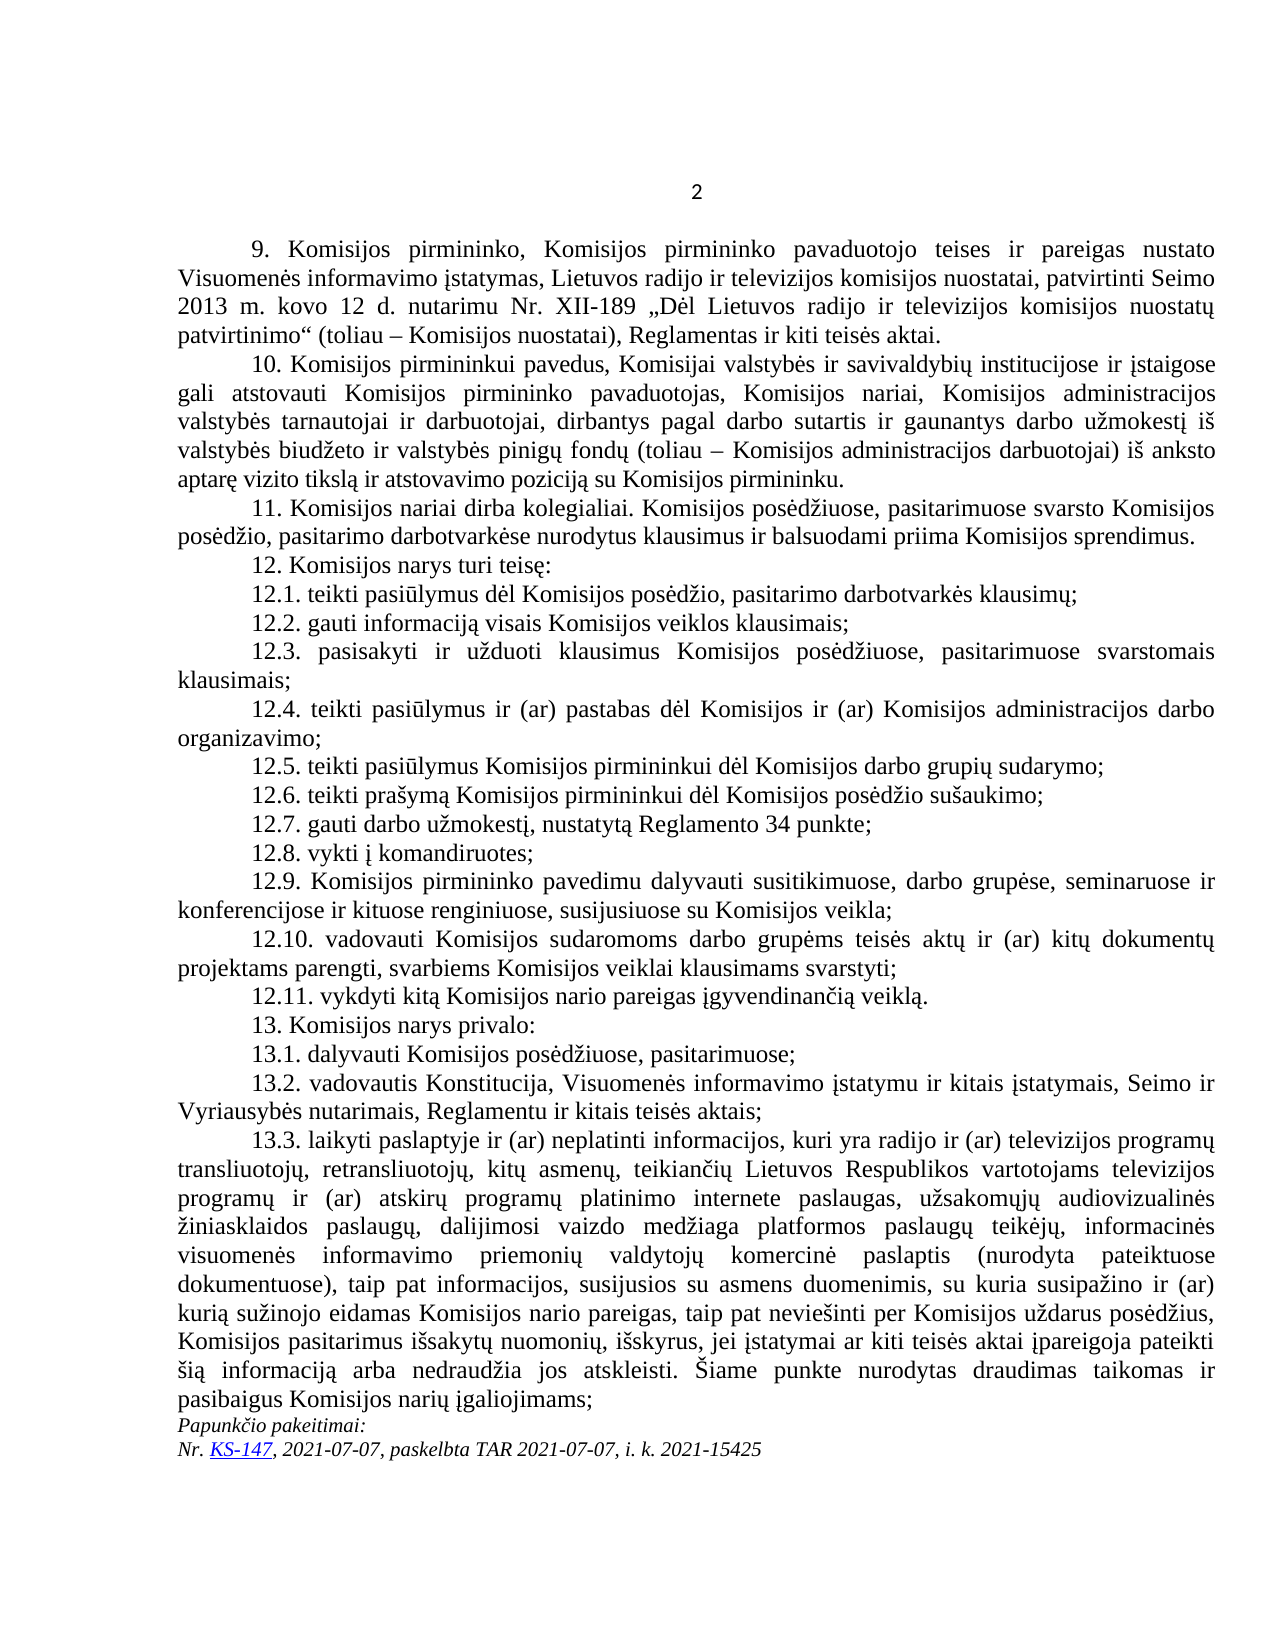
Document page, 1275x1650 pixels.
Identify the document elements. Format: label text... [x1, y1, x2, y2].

text 12.2. gauti informaciją visais Komisijos veiklos klausimais; [177, 608, 1216, 636]
text 13.3. laikyti paslaptyje ir (ar) neplatinti informacijos, kuri yra radijo ir (ar) televizijos programų transliuotojų, retransliuotojų, kitų asmenų, teikiančių Lietuvos Respublikos vartotojams televizijos programų ir (ar) atskirų programų platinimo internete paslaugas, užsakomųjų audiovizualinės žiniasklaidos paslaugų, dalijimosi vaizdo medžiaga platformos paslaugų teikėjų, informacinės visuomenės informavimo priemonių valdytojų komercinė paslaptis (nurodyta pateiktuose dokumentuose), taip pat informacijos, susijusios su asmens duomenimis, su kuria susipažino ir (ar) kurią sužinojo eidamas Komisijos nario pareigas, taip pat neviešinti per Komisijos uždarus posėdžius, Komisijos pasitarimus išsakytų nuomonių, išskyrus, jei įstatymai ar kiti teisės aktai įpareigoja pateikti šią informaciją arba nedraudžia jos atskleisti. Šiame punkte nurodytas draudimas taikomas ir pasibaigus Komisijos narių įgaliojimams; [177, 1125, 1216, 1413]
text 12.3. pasisakyti ir užduoti klausimus Komisijos posėdžiuose, pasitarimuose svarstomais klausimais; [177, 636, 1216, 694]
text 9. Komisijos pirmininko, Komisijos pirmininko pavaduotojo teises ir pareigas nustato Visuomenės informavimo įstatymas, Lietuvos radijo ir televizijos komisijos nuostatai, patvirtinti Seimo 2013 m. kovo 12 d. nutarimu Nr. XII-189 „Dėl Lietuvos radijo ir televizijos komisijos nuostatų patvirtinimo“ (toliau – Komisijos nuostatai), Reglamentas ir kiti teisės aktai. [177, 234, 1216, 349]
text 12.8. vykti į komandiruotes; [177, 838, 1216, 866]
text 12.5. teikti pasiūlymus Komisijos pirmininkui dėl Komisijos darbo grupių sudarymo; [177, 751, 1216, 780]
text 12.11. vykdyti kitą Komisijos nario pareigas įgyvendinančią veiklą. [177, 981, 1216, 1010]
text 10. Komisijos pirmininkui pavedus, Komisijai valstybės ir savivaldybių institucijose ir įstaigose gali atstovauti Komisijos pirmininko pavaduotojas, Komisijos nariai, Komisijos administracijos valstybės tarnautojai ir darbuotojai, dirbantys pagal darbo sutartis ir gaunantys darbo užmokestį iš valstybės biudžeto ir valstybės pinigų fondų (toliau – Komisijos administracijos darbuotojai) iš anksto aptarę vizito tikslą ir atstovavimo poziciją su Komisijos pirmininku. [177, 349, 1216, 493]
text 13.2. vadovautis Konstitucija, Visuomenės informavimo įstatymu ir kitais įstatymais, Seimo ir Vyriausybės nutarimais, Reglamentu ir kitais teisės aktais; [177, 1068, 1216, 1125]
text 13.1. dalyvauti Komisijos posėdžiuose, pasitarimuose; [177, 1039, 1216, 1068]
text 11. Komisijos nariai dirba kolegialiai. Komisijos posėdžiuose, pasitarimuose svarsto Komisijos posėdžio, pasitarimo darbotvarkėse nurodytus klausimus ir balsuodami priima Komisijos sprendimus. [177, 493, 1216, 550]
text Nr. KS-147, 2021-07-07, paskelbta TAR 2021-07-07, i. k. 2021-15425 [177, 1437, 1216, 1461]
text 13. Komisijos narys privalo: [177, 1010, 1216, 1039]
text 12.10. vadovauti Komisijos sudaromoms darbo grupėms teisės aktų ir (ar) kitų dokumentų projektams parengti, svarbiems Komisijos veiklai klausimams svarstyti; [177, 924, 1216, 981]
text 12. Komisijos narys turi teisę: [177, 550, 1216, 579]
text Papunkčio pakeitimai: [177, 1413, 1216, 1437]
text 12.7. gauti darbo užmokestį, nustatytą Reglamento 34 punkte; [177, 809, 1216, 838]
text 12.4. teikti pasiūlymus ir (ar) pastabas dėl Komisijos ir (ar) Komisijos administracijos darbo organizavimo; [177, 694, 1216, 751]
text 12.6. teikti prašymą Komisijos pirmininkui dėl Komisijos posėdžio sušaukimo; [177, 780, 1216, 809]
text 12.9. Komisijos pirmininko pavedimu dalyvauti susitikimuose, darbo grupėse, seminaruose ir konferencijose ir kituose renginiuose, susijusiuose su Komisijos veikla; [177, 866, 1216, 924]
text 12.1. teikti pasiūlymus dėl Komisijos posėdžio, pasitarimo darbotvarkės klausimų; [177, 579, 1216, 608]
